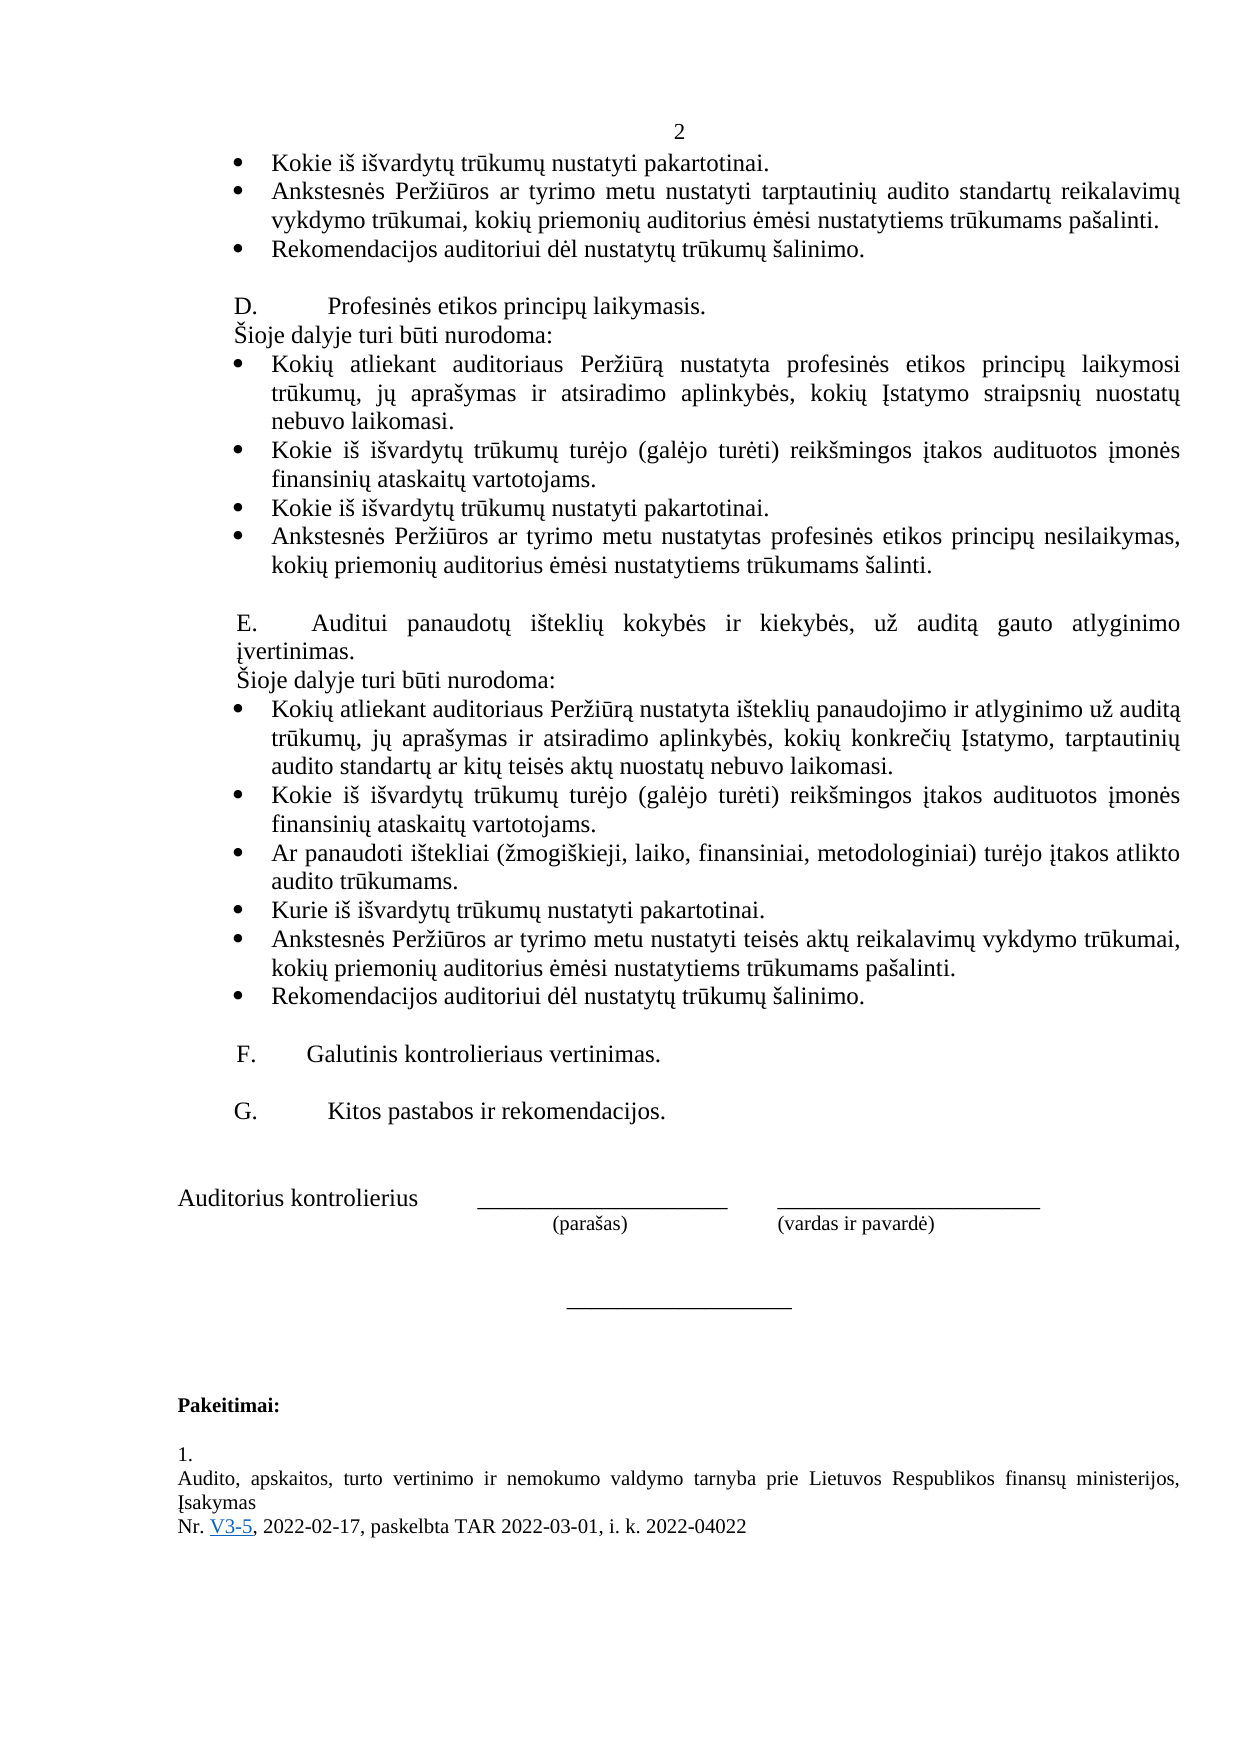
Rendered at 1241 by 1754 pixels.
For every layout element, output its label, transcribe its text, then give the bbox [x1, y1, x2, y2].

text Šioje dalyje turi būti nurodoma: [177, 320, 1181, 349]
text  Kokie iš išvardytų trūkumų turėjo (galėjo turėti) reikšmingos įtakos audituotos įmonės finansinių ataskaitų vartotojams. [233, 435, 1181, 493]
text  Kokie iš išvardytų trūkumų nustatyti pakartotinai. [233, 148, 1181, 176]
text  Kokių atliekant auditoriaus Peržiūrą nustatyta profesinės etikos principų laikymosi trūkumų, jų aprašymas ir atsiradimo aplinkybės, kokių Įstatymo straipsnių nuostatų nebuvo laikomasi. [233, 349, 1181, 435]
text  Ankstesnės Peržiūros ar tyrimo metu nustatyti tarptautinių audito standartų reikalavimų vykdymo trūkumai, kokių priemonių auditorius ėmėsi nustatytiems trūkumams pašalinti. [233, 176, 1181, 234]
text Auditorius kontrolierius ____________________ _____________________ [177, 1183, 1181, 1211]
text __________________ [177, 1283, 1181, 1312]
text  Kurie iš išvardytų trūkumų nustatyti pakartotinai. [233, 895, 1181, 924]
text  Ar panaudoti ištekliai (žmogiškieji, laiko, finansiniai, metodologiniai) turėjo įtakos atlikto audito trūkumams. [233, 838, 1181, 895]
text  Kokių atliekant auditoriaus Peržiūrą nustatyta išteklių panaudojimo ir atlyginimo už auditą trūkumų, jų aprašymas ir atsiradimo aplinkybės, kokių konkrečių Įstatymo, tarptautinių audito standartų ar kitų teisės aktų nuostatų nebuvo laikomasi. [233, 694, 1181, 780]
text  Rekomendacijos auditoriui dėl nustatytų trūkumų šalinimo. [233, 234, 1181, 263]
text Šioje dalyje turi būti nurodoma: [177, 665, 1181, 694]
text Audito, apskaitos, turto vertinimo ir nemokumo valdymo tarnyba prie Lietuvos Respublikos finansų ministerijos, Įsakymas [177, 1466, 1181, 1514]
text  Kokie iš išvardytų trūkumų turėjo (galėjo turėti) reikšmingos įtakos audituotos įmonės finansinių ataskaitų vartotojams. [233, 780, 1181, 838]
text  Ankstesnės Peržiūros ar tyrimo metu nustatyti teisės aktų reikalavimų vykdymo trūkumai, kokių priemonių auditorius ėmėsi nustatytiems trūkumams pašalinti. [233, 924, 1181, 981]
text Nr. V3-5, 2022-02-17, paskelbta TAR 2022-03-01, i. k. 2022-04022 [177, 1514, 1181, 1538]
text F. Galutinis kontrolieriaus vertinimas. [177, 1039, 1181, 1068]
text (parašas) (vardas ir pavardė) [177, 1211, 1181, 1235]
text  Ankstesnės Peržiūros ar tyrimo metu nustatytas profesinės etikos principų nesilaikymas, kokių priemonių auditorius ėmėsi nustatytiems trūkumams šalinti. [233, 521, 1181, 579]
text  Kokie iš išvardytų trūkumų nustatyti pakartotinai. [233, 493, 1181, 521]
text  Rekomendacijos auditoriui dėl nustatytų trūkumų šalinimo. [233, 981, 1181, 1010]
text 1. [177, 1442, 1181, 1466]
text G. Kitos pastabos ir rekomendacijos. [177, 1096, 1181, 1125]
text Pakeitimai: [177, 1393, 1181, 1417]
text D. Profesinės etikos principų laikymasis. [177, 291, 1181, 320]
text E. Auditui panaudotų išteklių kokybės ir kiekybės, už auditą gauto atlyginimo įvertinimas. [236, 608, 1181, 665]
